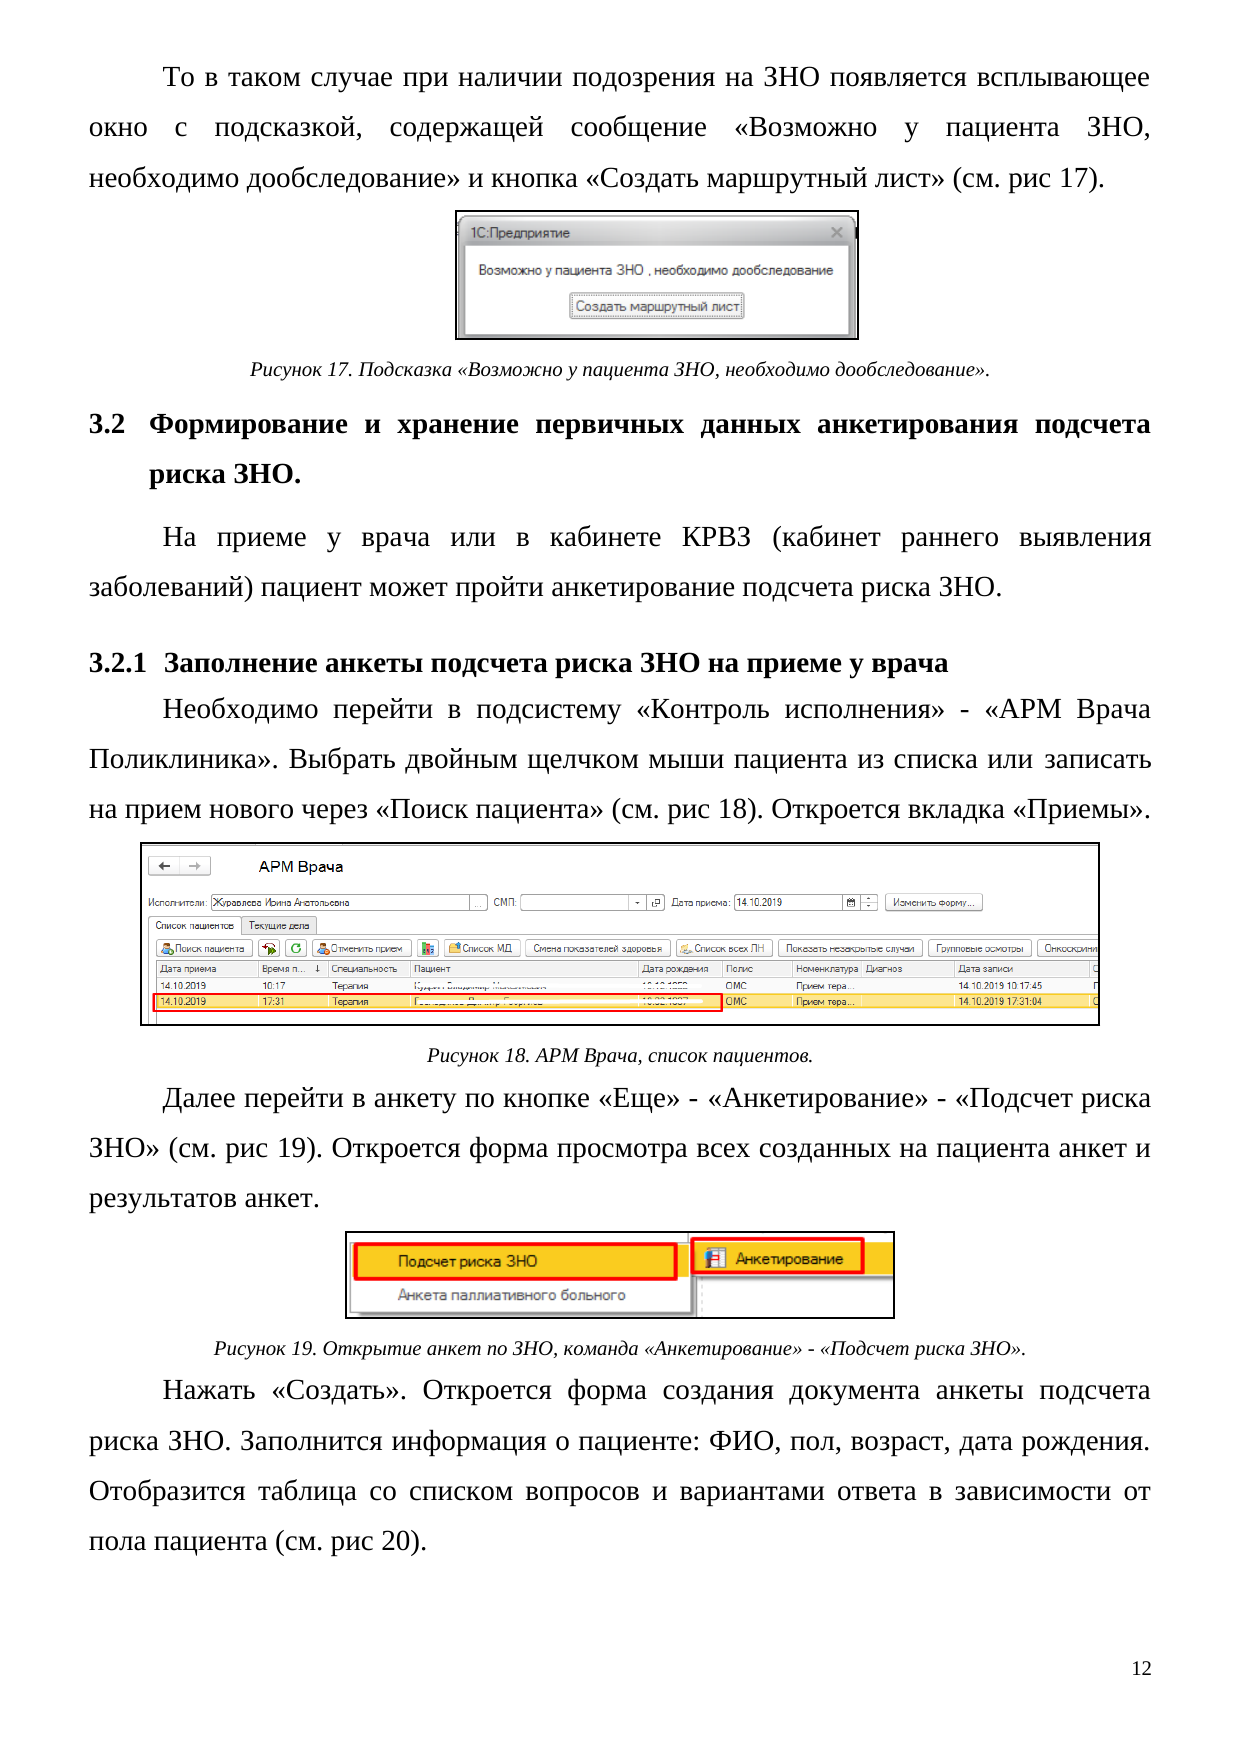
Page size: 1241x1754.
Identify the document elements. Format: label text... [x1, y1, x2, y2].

subtitle Формирование и хранение первичных данных анкетирования подсчета риска ЗНО. [89, 406, 1152, 490]
text Нажать «Создать». Откроется форма создания документа анкеты подсчета риска ЗНО. Заполнится информация о пациенте: ФИО, пол, возраст, дата рождения. Отобразится таблица со списком вопросов и вариантами ответа в зависимости от пола пациента (см. рис 20). [89, 1372, 1152, 1557]
text Рисунок 17. Подсказка «Возможно у пациента ЗНО, необходимо дообследование». [89, 357, 1152, 381]
subtitle Заполнение анкеты подсчета риска ЗНО на приеме у врача [89, 645, 1152, 678]
text Необходимо перейти в подсистему «Контроль исполнения» - «АРМ Врача Поликлиника». Выбрать двойным щелчком мыши пациента из списка или записать на прием нового через «Поиск пациента» (см. рис 18). Откроется вкладка «Приемы». [89, 691, 1152, 825]
picture [457, 212, 857, 338]
picture [347, 1233, 893, 1317]
text На приеме у врача или в кабинете КРВЗ (кабинет раннего выявления заболеваний) пациент может пройти анкетирование подсчета риска ЗНО. [89, 519, 1152, 603]
text То в таком случае при наличии подозрения на ЗНО появляется всплывающее окно с подсказкой, содержащей сообщение «Возможно у пациента ЗНО, необходимо дообследование» и кнопка «Создать маршрутный лист» (см. рис 17). [89, 59, 1152, 193]
text Рисунок 18. АРМ Врача, список пациентов. [89, 1043, 1152, 1067]
picture [142, 844, 1098, 1024]
text Далее перейти в анкету по кнопке «Еще» - «Анкетирование» - «Подсчет риска ЗНО» (см. рис 19). Откроется форма просмотра всех созданных на пациента анкет и результатов анкет. [89, 1080, 1152, 1214]
text Рисунок 19. Открытие анкет по ЗНО, команда «Анкетирование» - «Подсчет риска ЗНО». [89, 1336, 1152, 1360]
